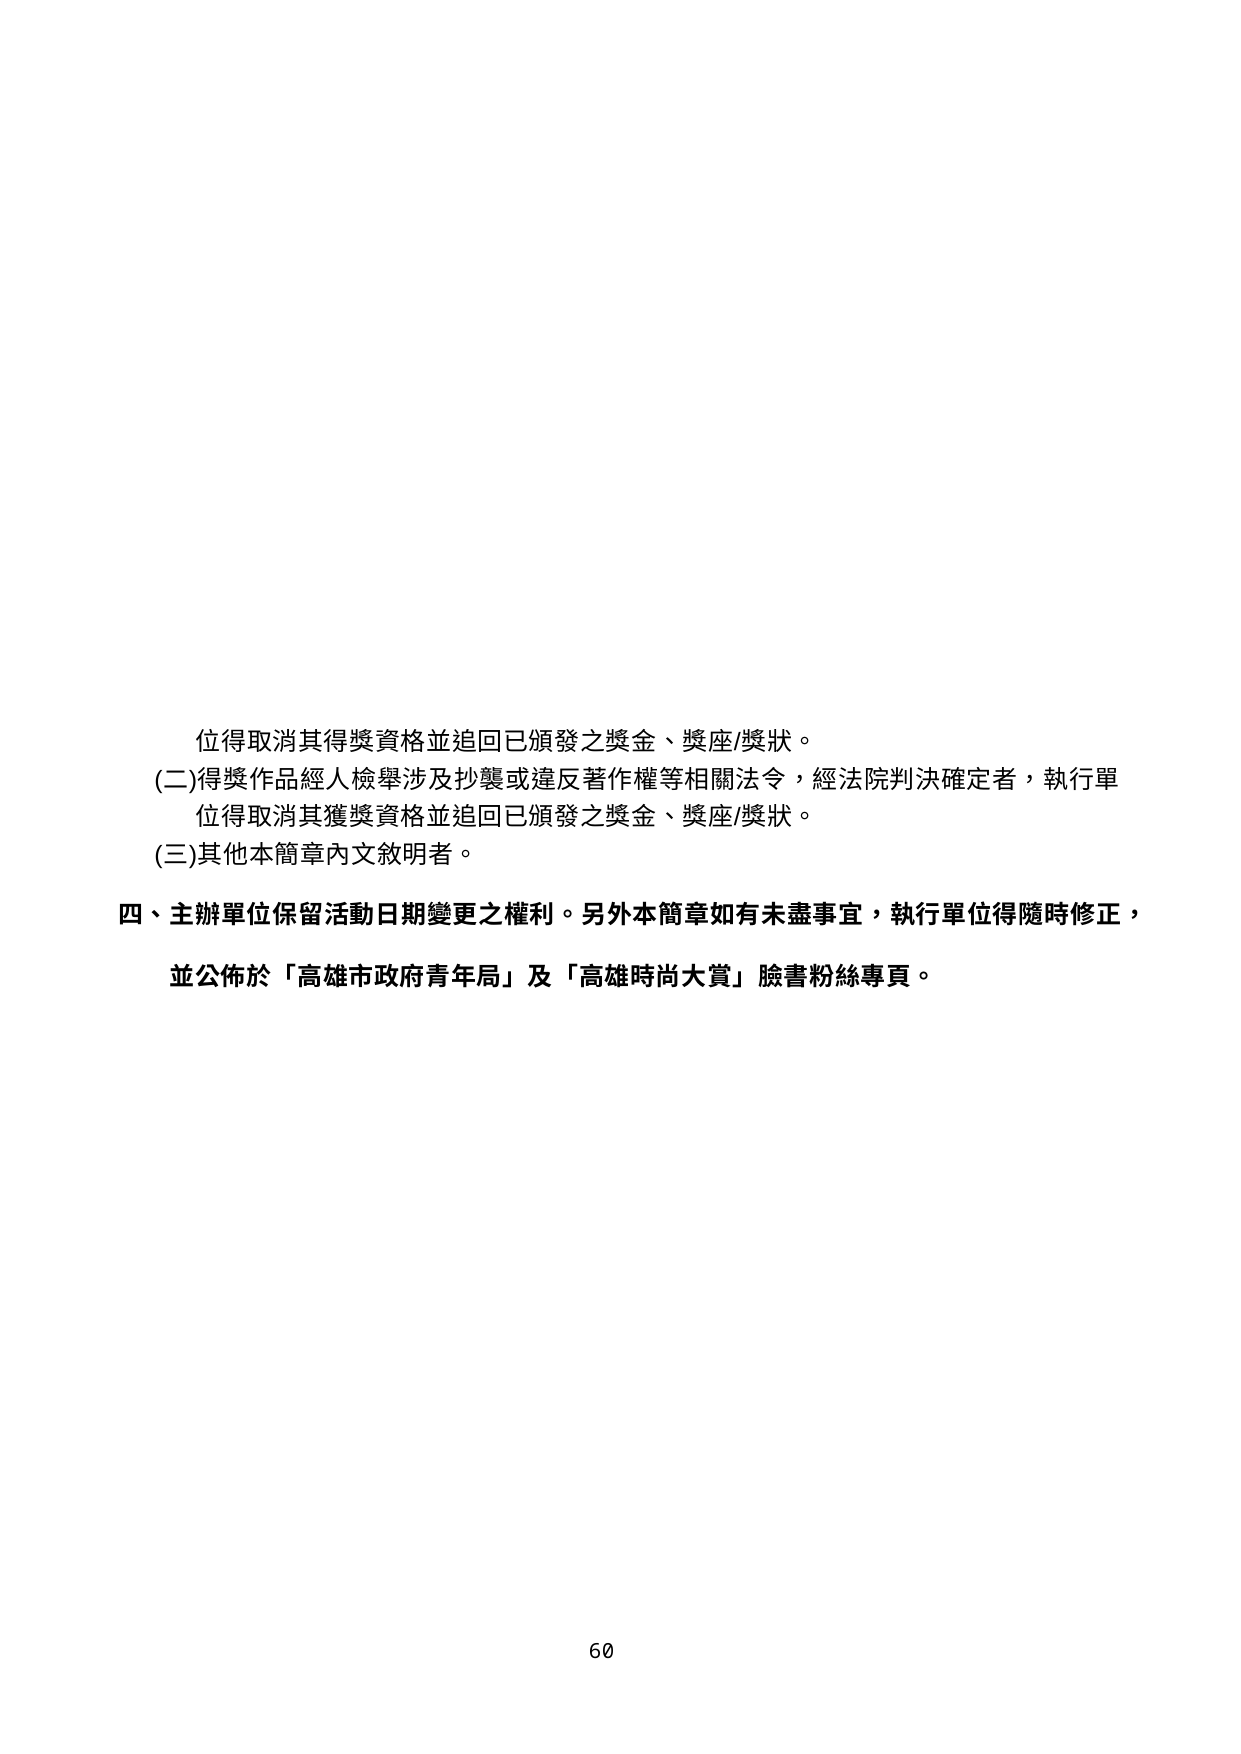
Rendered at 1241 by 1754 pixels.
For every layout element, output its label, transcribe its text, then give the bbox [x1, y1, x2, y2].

text 位得取消其得獎資格並追回已頒發之獎金、獎座/獎狀。 [154, 721, 1122, 758]
text 四、主辦單位保留活動日期變更之權利。另外本簡章如有未盡事宜，執行單位得隨時修正，並公佈於「高雄市政府青年局」及「高雄時尚大賞」臉書粉絲專頁。 [118, 871, 1122, 996]
text (二)得獎作品經人檢舉涉及抄襲或違反著作權等相關法令，經法院判決確定者，執行單位得取消其獲獎資格並追回已頒發之獎金、獎座/獎狀。 [154, 758, 1122, 833]
text (三)其他本簡章內文敘明者。 [154, 833, 1122, 871]
